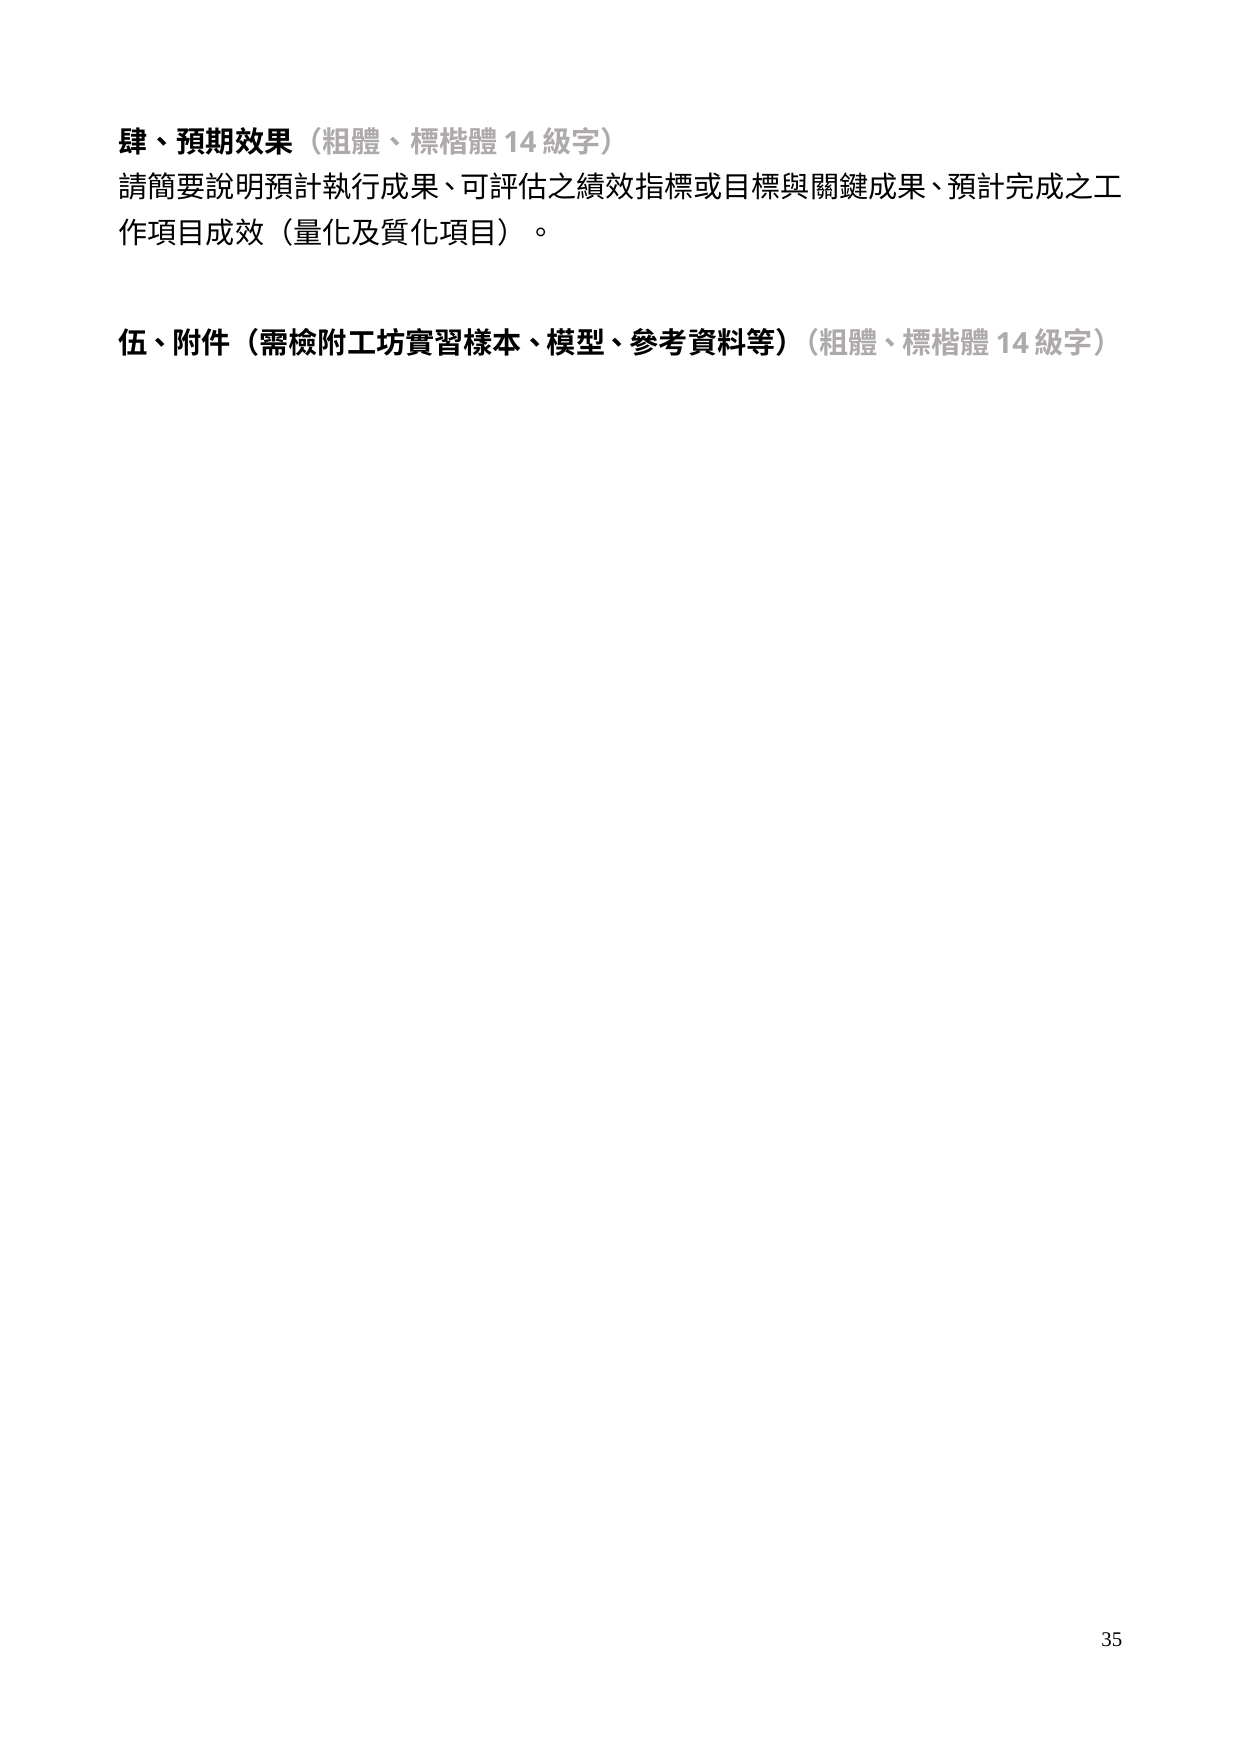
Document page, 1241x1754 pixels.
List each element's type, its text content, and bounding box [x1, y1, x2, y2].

text 肆、預期效果（粗體、標楷體14級字） [118, 118, 1122, 161]
text 伍、附件（需檢附工坊實習樣本、模型、參考資料等）（粗體、標楷體14級字） [118, 317, 1122, 363]
text 請簡要說明預計執行成果、可評估之績效指標或目標與關鍵成果、預計完成之工作項目成效（量化及質化項目）。 [118, 161, 1122, 252]
